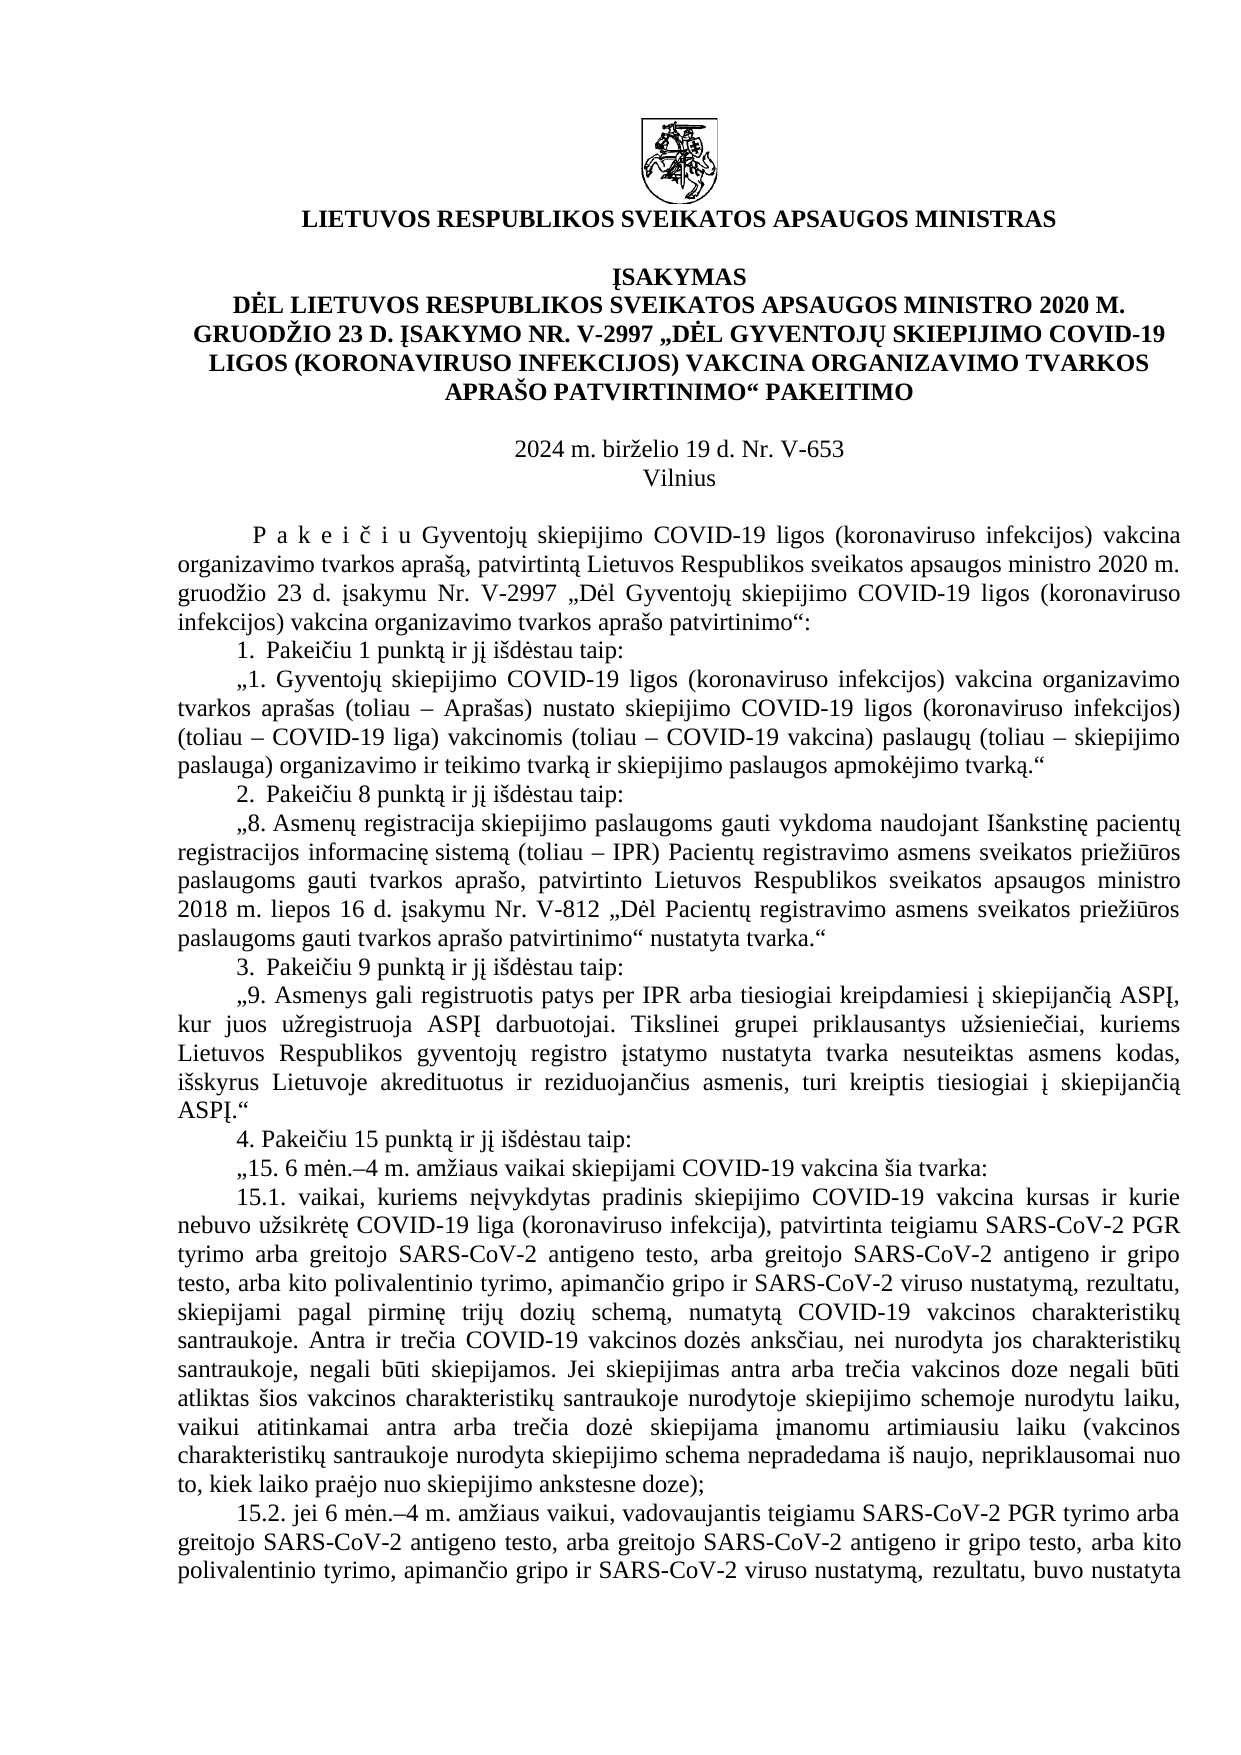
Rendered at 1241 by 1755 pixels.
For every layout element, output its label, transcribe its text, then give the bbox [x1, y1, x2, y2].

text „8. Asmenų registracija skiepijimo paslaugoms gauti vykdoma naudojant Išankstinę pacientų registracijos informacinę sistemą (toliau – IPR) Pacientų registravimo asmens sveikatos priežiūros paslaugoms gauti tvarkos aprašo, patvirtinto Lietuvos Respublikos sveikatos apsaugos ministro 2018 m. liepos 16 d. įsakymu Nr. V-812 „Dėl Pacientų registravimo asmens sveikatos priežiūros paslaugoms gauti tvarkos aprašo patvirtinimo“ nustatyta tvarka.“ [177, 808, 1181, 952]
text „1. Gyventojų skiepijimo COVID-19 ligos (koronaviruso infekcijos) vakcina organizavimo tvarkos aprašas (toliau – Aprašas) nustato skiepijimo COVID-19 ligos (koronaviruso infekcijos) (toliau – COVID-19 liga) vakcinomis (toliau – COVID-19 vakcina) paslaugų (toliau – skiepijimo paslauga) organizavimo ir teikimo tvarką ir skiepijimo paslaugos apmokėjimo tvarką.“ [177, 664, 1181, 779]
text DĖL LIETUVOS RESPUBLIKOS SVEIKATOS APSAUGOS MINISTRO 2020 M. GRUODŽIO 23 D. ĮSAKYMO NR. V-2997 „DĖL GYVENTOJŲ SKIEPIJIMO COVID-19 LIGOS (KORONAVIRUSO INFEKCIJOS) VAKCINA ORGANIZAVIMO TVARKOS APRAŠO PATVIRTINIMO“ PAKEITIMO [177, 290, 1181, 405]
text 2. Pakeičiu 8 punktą ir jį išdėstau taip: [236, 779, 1181, 808]
text 15.2. jei 6 mėn.–4 m. amžiaus vaikui, vadovaujantis teigiamu SARS-CoV-2 PGR tyrimo arba greitojo SARS-CoV-2 antigeno testo, arba greitojo SARS-CoV-2 antigeno ir gripo testo, arba kito polivalentinio tyrimo, apimančio gripo ir SARS-CoV-2 viruso nustatymą, rezultatu, buvo nustatyta [177, 1498, 1181, 1584]
text 2024 m. birželio 19 d. Nr. V-653 [177, 434, 1181, 463]
text „15. 6 mėn.–4 m. amžiaus vaikai skiepijami COVID-19 vakcina šia tvarka: [177, 1153, 1181, 1182]
text 1. Pakeičiu 1 punktą ir jį išdėstau taip: [236, 635, 1181, 664]
text P a k e i č i u Gyventojų skiepijimo COVID-19 ligos (koronaviruso infekcijos) vakcina organizavimo tvarkos aprašą, patvirtintą Lietuvos Respublikos sveikatos apsaugos ministro 2020 m. gruodžio 23 d. įsakymu Nr. V-2997 „Dėl Gyventojų skiepijimo COVID-19 ligos (koronaviruso infekcijos) vakcina organizavimo tvarkos aprašo patvirtinimo“: [177, 520, 1181, 635]
text Vilnius [177, 463, 1181, 492]
text 15.1. vaikai, kuriems neįvykdytas pradinis skiepijimo COVID-19 vakcina kursas ir kurie nebuvo užsikrėtę COVID-19 liga (koronaviruso infekcija), patvirtinta teigiamu SARS-CoV-2 PGR tyrimo arba greitojo SARS-CoV-2 antigeno testo, arba greitojo SARS-CoV-2 antigeno ir gripo testo, arba kito polivalentinio tyrimo, apimančio gripo ir SARS-CoV-2 viruso nustatymą, rezultatu, skiepijami pagal pirminę trijų dozių schemą, numatytą COVID-19 vakcinos charakteristikų santraukoje. Antra ir trečia COVID-19 vakcinos dozės anksčiau, nei nurodyta jos charakteristikų santraukoje, negali būti skiepijamos. Jei skiepijimas antra arba trečia vakcinos doze negali būti atliktas šios vakcinos charakteristikų santraukoje nurodytoje skiepijimo schemoje nurodytu laiku, vaikui atitinkamai antra arba trečia dozė skiepijama įmanomu artimiausiu laiku (vakcinos charakteristikų santraukoje nurodyta skiepijimo schema nepradedama iš naujo, nepriklausomai nuo to, kiek laiko praėjo nuo skiepijimo ankstesne doze); [177, 1182, 1181, 1498]
text 4. Pakeičiu 15 punktą ir jį išdėstau taip: [177, 1124, 1181, 1153]
text ĮSAKYMAS [177, 262, 1181, 290]
text LIETUVOS RESPUBLIKOS SVEIKATOS APSAUGOS MINISTRAS [177, 204, 1181, 233]
text „9. Asmenys gali registruotis patys per IPR arba tiesiogiai kreipdamiesi į skiepijančią ASPĮ, kur juos užregistruoja ASPĮ darbuotojai. Tikslinei grupei priklausantys užsieniečiai, kuriems Lietuvos Respublikos gyventojų registro įstatymo nustatyta tvarka nesuteiktas asmens kodas, išskyrus Lietuvoje akredituotus ir reziduojančius asmenis, turi kreiptis tiesiogiai į skiepijančią ASPĮ.“ [177, 980, 1181, 1124]
text 3. Pakeičiu 9 punktą ir jį išdėstau taip: [236, 952, 1181, 980]
